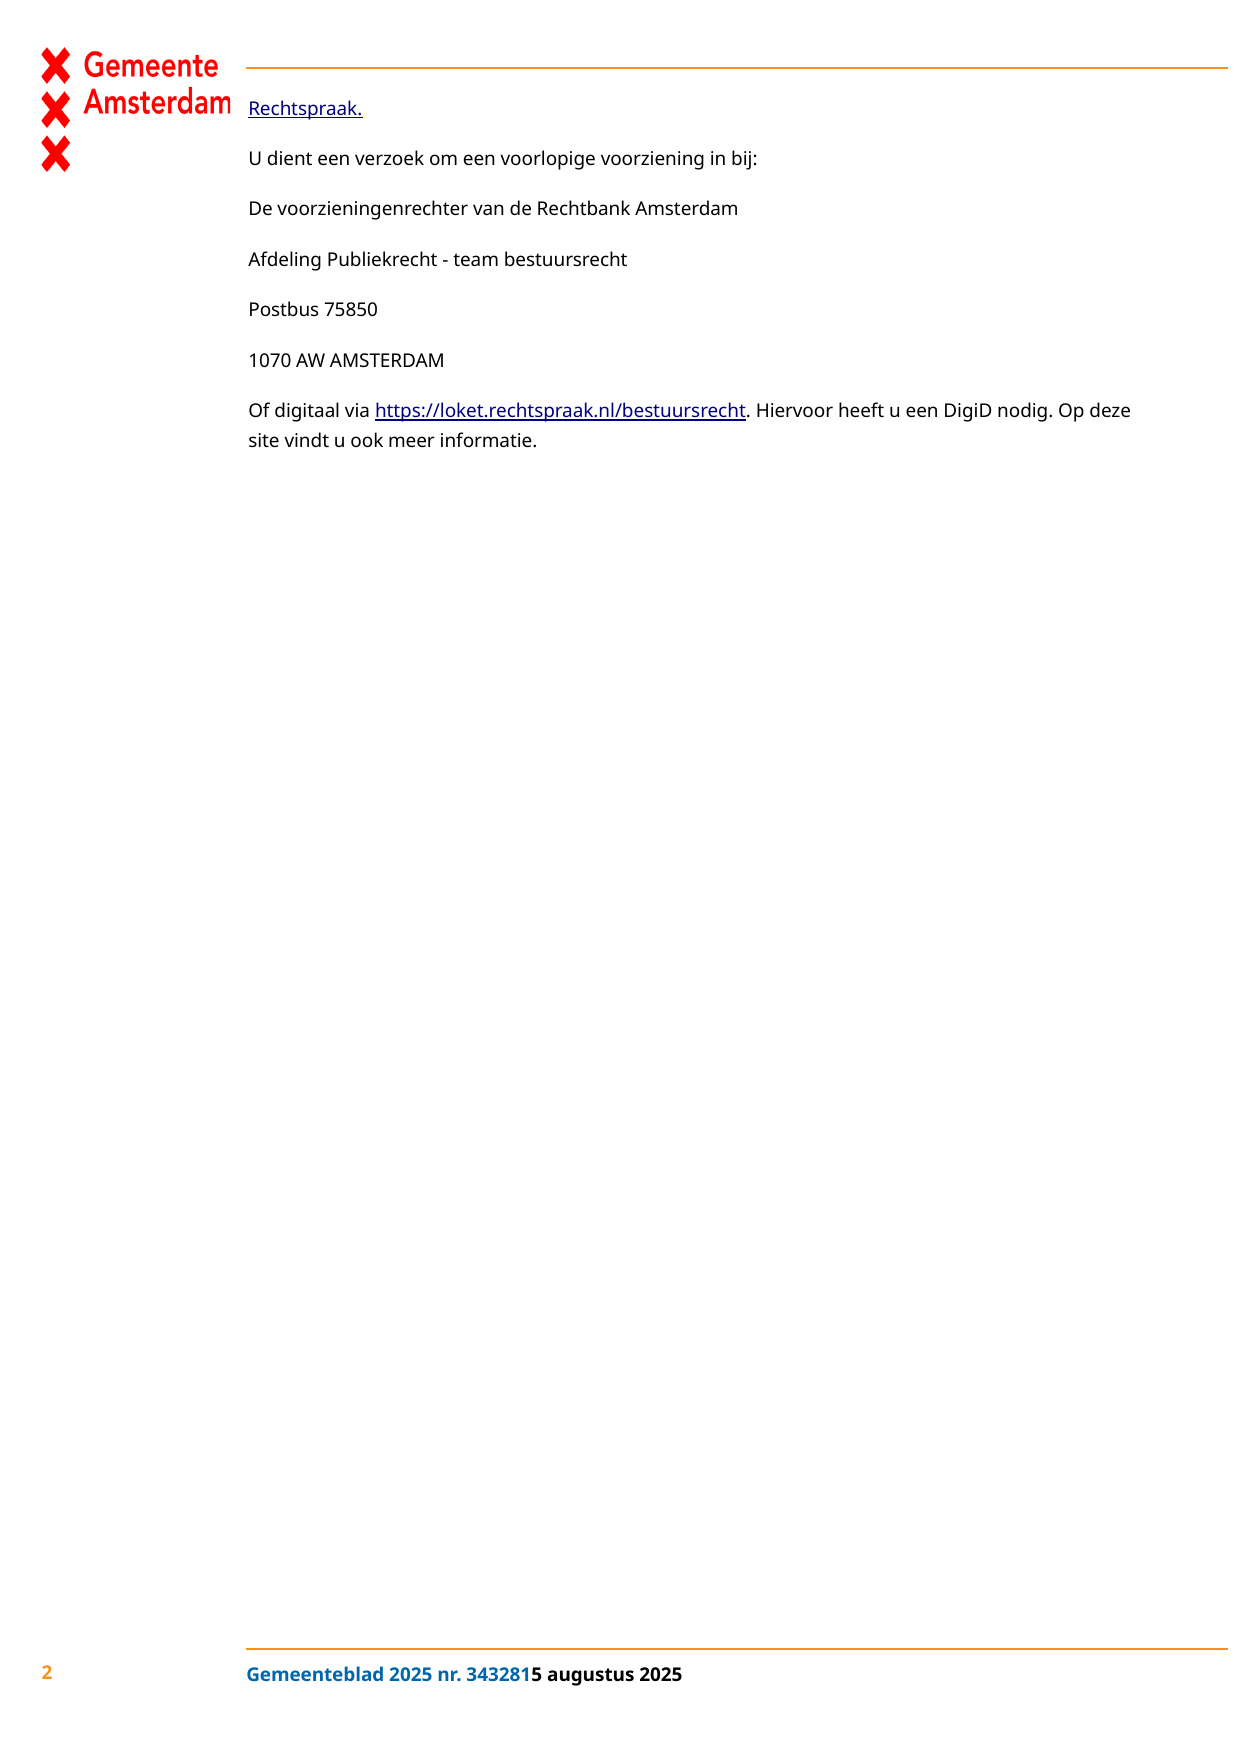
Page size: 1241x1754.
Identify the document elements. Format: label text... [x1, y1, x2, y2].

text Rechtspraak. [248, 95, 1152, 121]
text Postbus 75850 [248, 296, 1152, 322]
text U dient een verzoek om een voorlopige voorziening in bij: [248, 145, 1152, 171]
text 1070 AW AMSTERDAM [248, 347, 1152, 373]
text Afdeling Publiekrecht - team bestuursrecht [248, 246, 1152, 272]
text Of digitaal via https://loket.rechtspraak.nl/bestuursrecht. Hiervoor heeft u een DigiD nodig. Op deze site vindt u ook meer informatie. [248, 397, 1152, 453]
text De voorzieningenrechter van de Rechtbank Amsterdam [248, 196, 1152, 221]
picture [41, 47, 231, 172]
